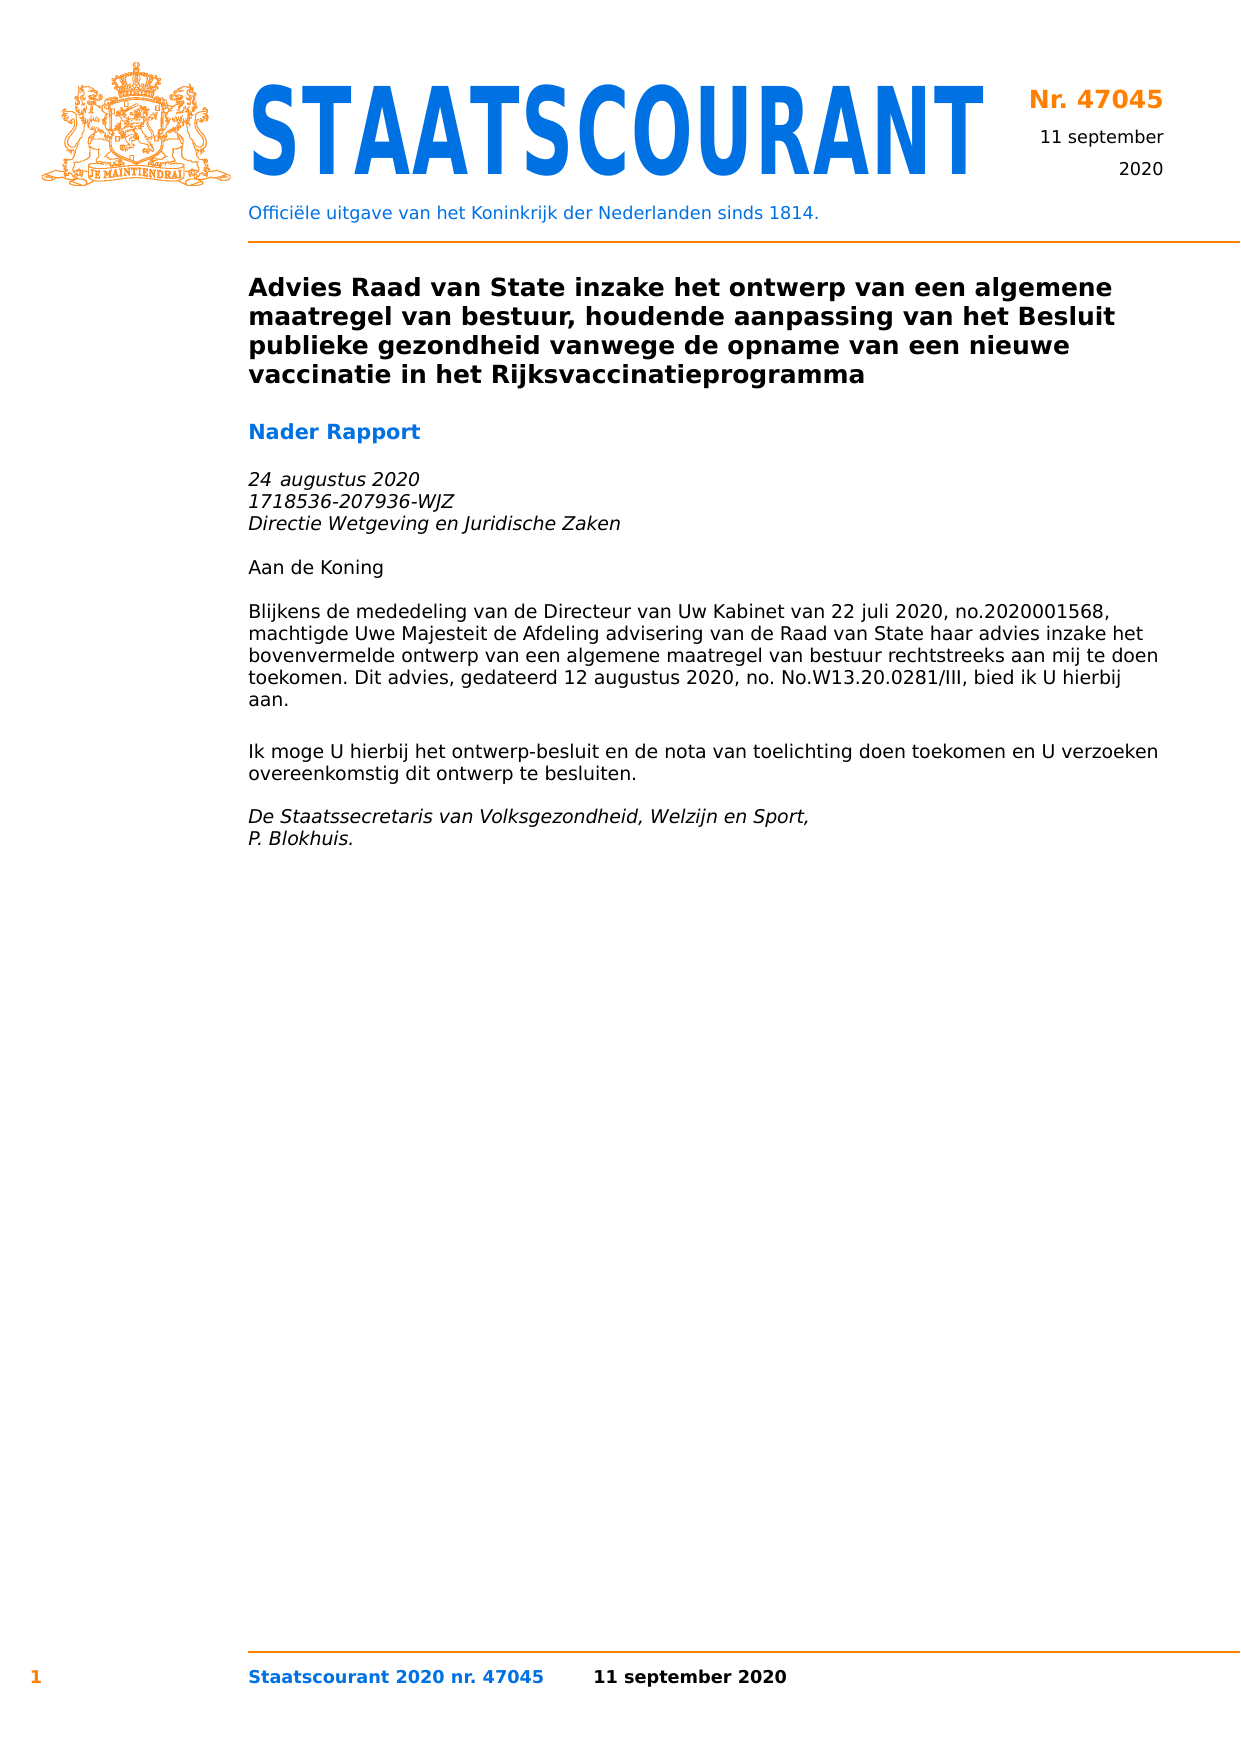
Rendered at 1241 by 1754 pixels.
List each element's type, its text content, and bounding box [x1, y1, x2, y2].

subtitle Advies Raad van State inzake het ontwerp van een algemene maatregel van bestuur, houdende aanpassing van het Besluit publieke gezondheid vanwege de opname van een nieuwe vaccinatie in het Rijksvaccinatieprogramma [248, 273, 1163, 390]
text Blijkens de mededeling van de Directeur van Uw Kabinet van 22 juli 2020, no.2020001568, machtigde Uwe Majesteit de Afdeling advisering van de Raad van State haar advies inzake het bovenvermelde ontwerp van een algemene maatregel van bestuur rechtstreeks aan mij te doen toekomen. Dit advies, gedateerd 12 augustus 2020, no. No.W13.20.0281/III, bied ik U hierbij aan. [248, 601, 1163, 711]
text 24 augustus 2020 [248, 469, 1163, 491]
picture [41, 62, 231, 186]
text Directie Wetgeving en Juridische Zaken [248, 513, 1163, 535]
table_header [25, 62, 248, 241]
table_header STAATSCOURANT [248, 62, 998, 203]
table_header Nr. 47045 [998, 62, 1240, 121]
text Ik moge U hierbij het ontwerp-besluit en de nota van toelichting doen toekomen en U verzoeken overeenkomstig dit ontwerp te besluiten. [248, 741, 1163, 784]
table_cell 2020 [998, 153, 1240, 203]
subtitle Nader Rapport [248, 420, 1163, 444]
table_cell Officiële uitgave van het Koninkrijk der Nederlanden sinds 1814. [248, 203, 1240, 241]
text Aan de Koning [248, 557, 1163, 579]
text 1718536-207936-WJZ [248, 491, 1163, 513]
text De Staatssecretaris van Volksgezondheid, Welzijn en Sport, P. Blokhuis. [248, 806, 1163, 850]
table_cell 11 september [998, 121, 1240, 153]
